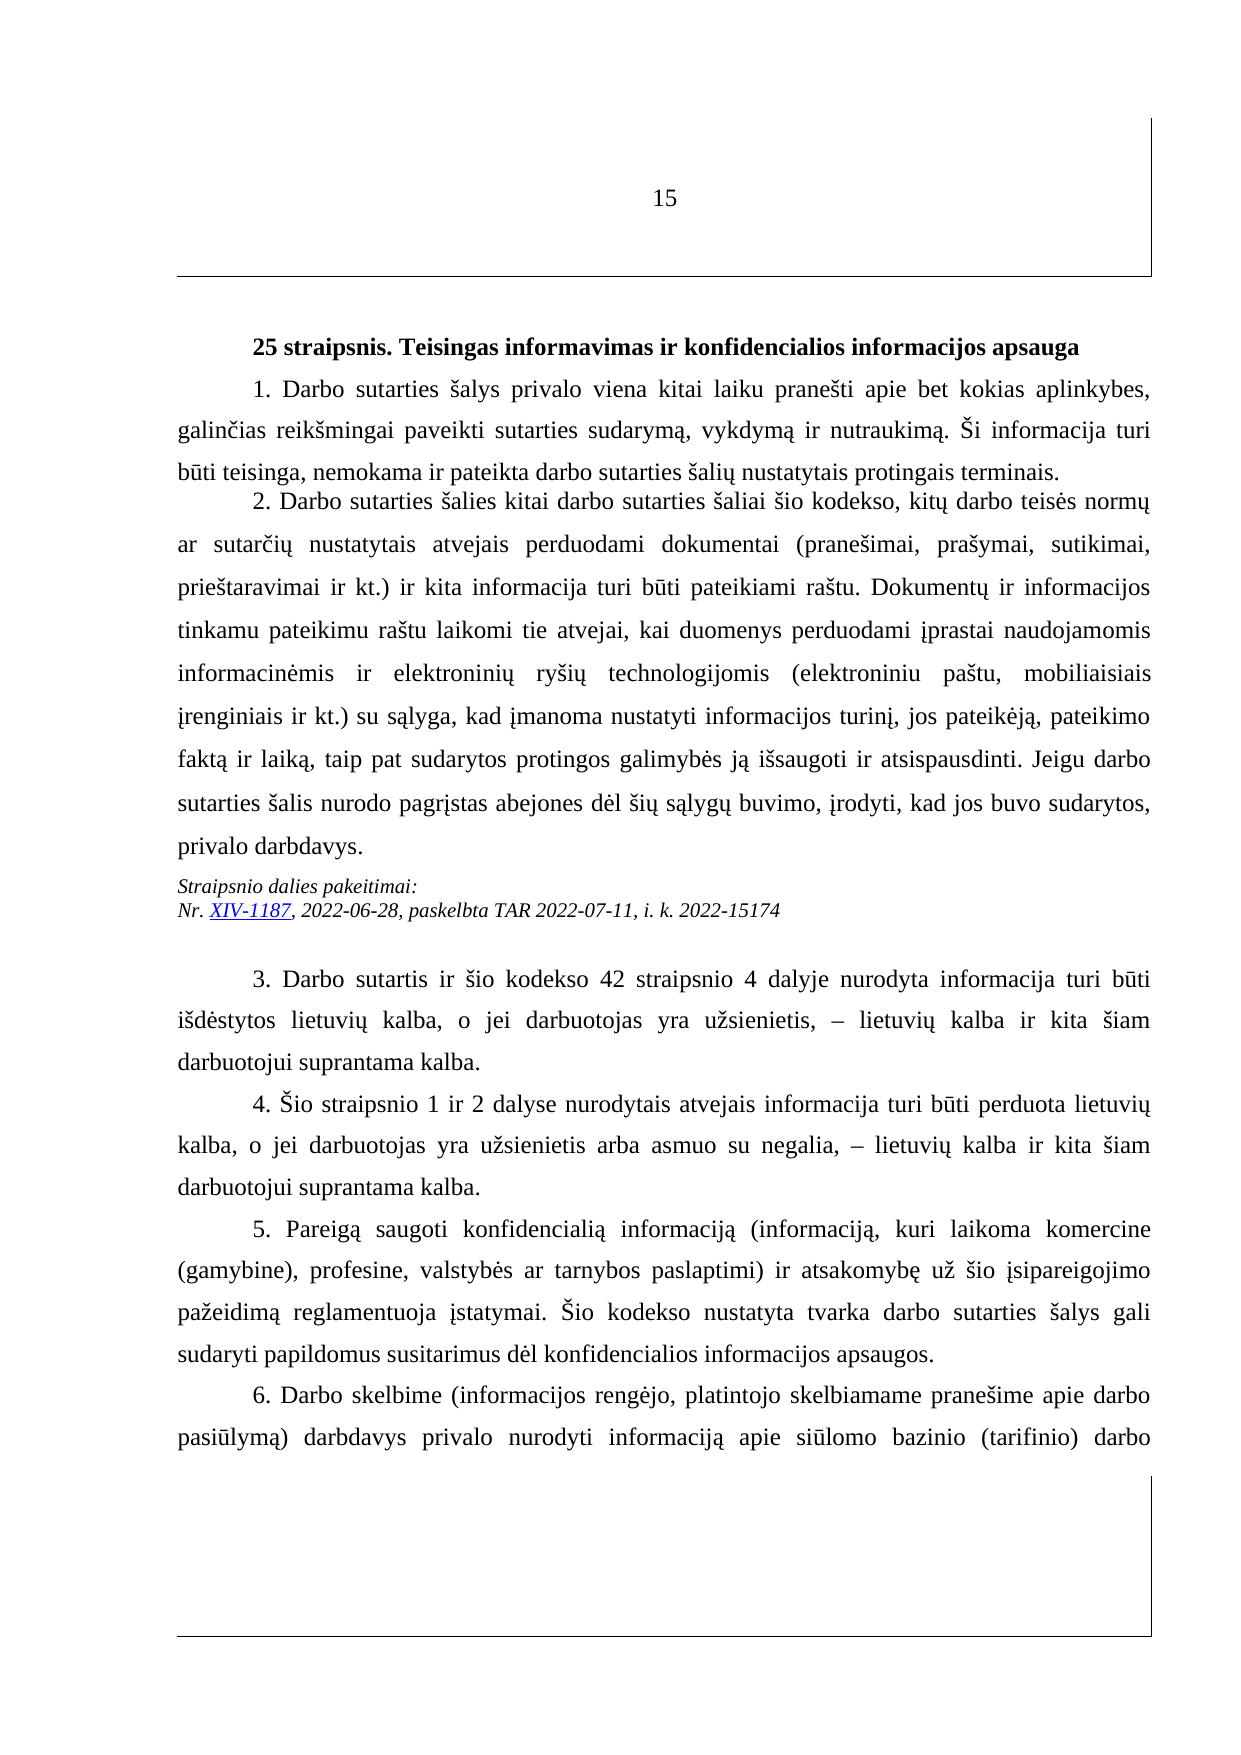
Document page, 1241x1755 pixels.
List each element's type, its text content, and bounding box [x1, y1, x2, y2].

text 5. Pareigą saugoti konfidencialią informaciją (informaciją, kuri laikoma komercine (gamybine), profesine, valstybės ar tarnybos paslaptimi) ir atsakomybę už šio įsipareigojimo pažeidimą reglamentuoja įstatymai. Šio kodekso nustatyta tvarka darbo sutarties šalys gali sudaryti papildomus susitarimus dėl konfidencialios informacijos apsaugos. [177, 1201, 1152, 1367]
text Nr. XIV-1187, 2022-06-28, paskelbta TAR 2022-07-11, i. k. 2022-15174 [177, 898, 1152, 922]
subtitle 25 straipsnis. Teisingas informavimas ir konfidencialios informacijos apsauga [177, 319, 1152, 361]
text 4. Šio straipsnio 1 ir 2 dalyse nurodytais atvejais informacija turi būti perduota lietuvių kalba, o jei darbuotojas yra užsienietis arba asmuo su negalia, – lietuvių kalba ir kita šiam darbuotojui suprantama kalba. [177, 1076, 1152, 1201]
text 2. Darbo sutarties šalies kitai darbo sutarties šaliai šio kodekso, kitų darbo teisės normų ar sutarčių nustatytais atvejais perduodami dokumentai (pranešimai, prašymai, sutikimai, prieštaravimai ir kt.) ir kita informacija turi būti pateikiami raštu. Dokumentų ir informacijos tinkamu pateikimu raštu laikomi tie atvejai, kai duomenys perduodami įprastai naudojamomis informacinėmis ir elektroninių ryšių technologijomis (elektroniniu paštu, mobiliaisiais įrenginiais ir kt.) su sąlyga, kad įmanoma nustatyti informacijos turinį, jos pateikėją, pateikimo faktą ir laiką, taip pat sudarytos protingos galimybės ją išsaugoti ir atsispausdinti. Jeigu darbo sutarties šalis nurodo pagrįstas abejones dėl šių sąlygų buvimo, įrodyti, kad jos buvo sudarytos, privalo darbdavys. [177, 486, 1152, 859]
text 1. Darbo sutarties šalys privalo viena kitai laiku pranešti apie bet kokias aplinkybes, galinčias reikšmingai paveikti sutarties sudarymą, vykdymą ir nutraukimą. Ši informacija turi būti teisinga, nemokama ir pateikta darbo sutarties šalių nustatytais protingais terminais. [177, 361, 1152, 486]
text Straipsnio dalies pakeitimai: [177, 874, 1152, 898]
text 3. Darbo sutartis ir šio kodekso 42 straipsnio 4 dalyje nurodyta informacija turi būti išdėstytos lietuvių kalba, o jei darbuotojas yra užsienietis, – lietuvių kalba ir kita šiam darbuotojui suprantama kalba. [177, 951, 1152, 1076]
text 6. Darbo skelbime (informacijos rengėjo, platintojo skelbiamame pranešime apie darbo pasiūlymą) darbdavys privalo nurodyti informaciją apie siūlomo bazinio (tarifinio) darbo [177, 1367, 1152, 1451]
